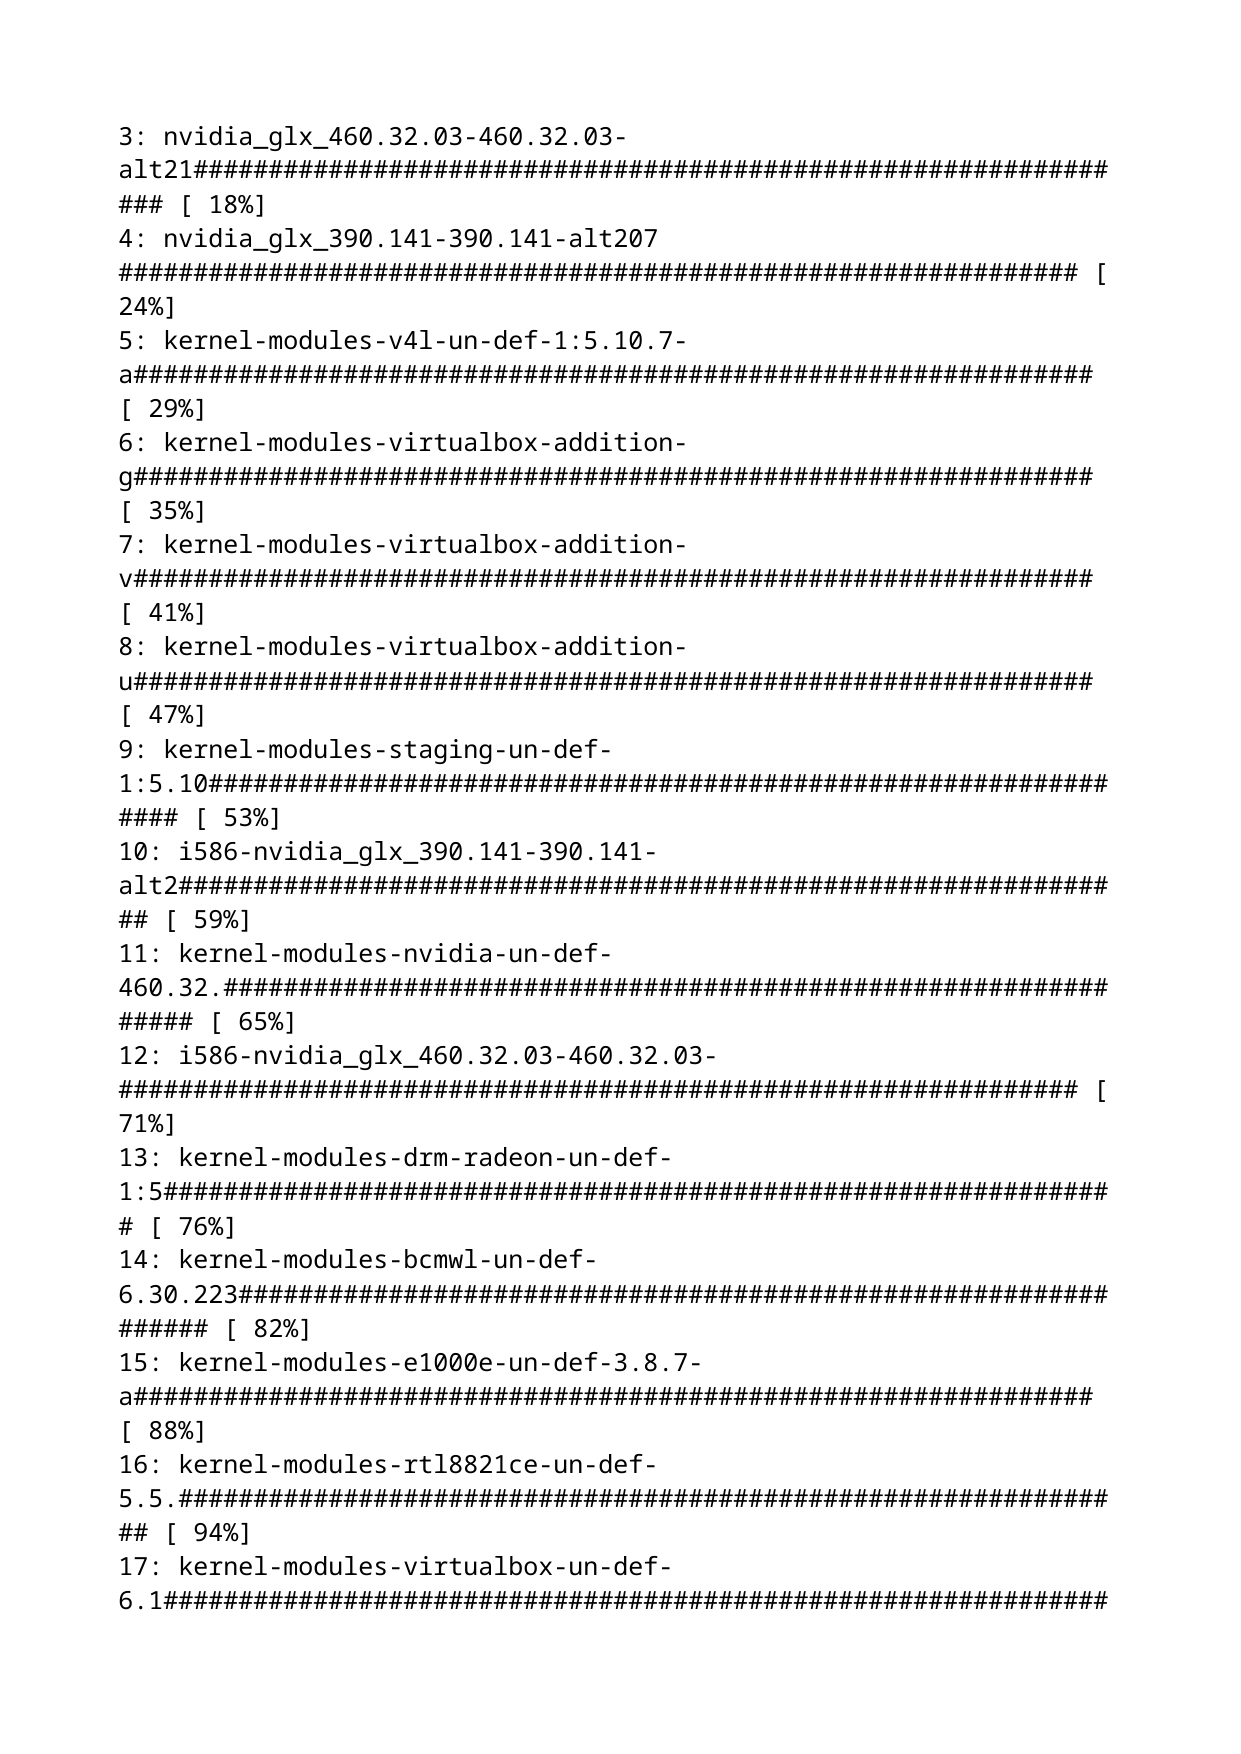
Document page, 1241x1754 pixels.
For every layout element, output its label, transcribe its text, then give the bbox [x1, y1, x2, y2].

text 3: nvidia_glx_460.32.03-460.32.03-alt21################################################################ [ 18%] 4: nvidia_glx_390.141-390.141-alt207 ################################################################ [ 24%] 5: kernel-modules-v4l-un-def-1:5.10.7-a################################################################ [ 29%] 6: kernel-modules-virtualbox-addition-g################################################################ [ 35%] 7: kernel-modules-virtualbox-addition-v################################################################ [ 41%] 8: kernel-modules-virtualbox-addition-u################################################################ [ 47%] 9: kernel-modules-staging-un-def-1:5.10################################################################ [ 53%] 10: i586-nvidia_glx_390.141-390.141-alt2################################################################ [ 59%] 11: kernel-modules-nvidia-un-def-460.32.################################################################ [ 65%] 12: i586-nvidia_glx_460.32.03-460.32.03-################################################################ [ 71%] 13: kernel-modules-drm-radeon-un-def-1:5################################################################ [ 76%] 14: kernel-modules-bcmwl-un-def-6.30.223################################################################ [ 82%] 15: kernel-modules-e1000e-un-def-3.8.7-a################################################################ [ 88%] 16: kernel-modules-rtl8821ce-un-def-5.5.################################################################ [ 94%] 17: kernel-modules-virtualbox-un-def-6.1############################################################### [118, 118, 1122, 1617]
